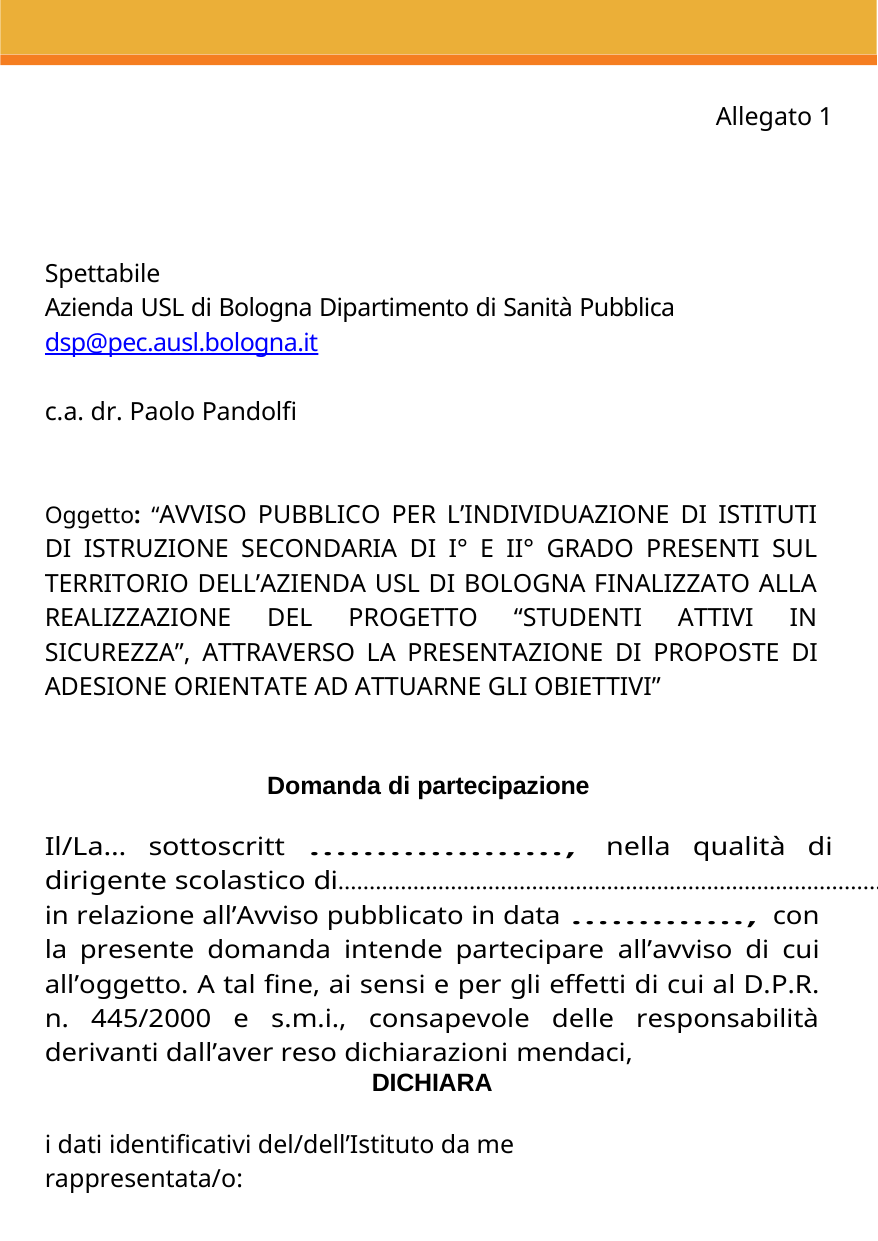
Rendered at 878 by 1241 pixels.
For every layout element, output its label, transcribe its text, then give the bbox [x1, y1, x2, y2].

subtitle Domanda di partecipazione [45, 771, 811, 800]
text Il/La… sottoscritt ………………., nella qualità di dirigente scolastico di , [44, 829, 833, 897]
text Spettabile [44, 256, 833, 289]
text i dati identificativi del/dell’Istituto da me rappresentata/o: [44, 1126, 529, 1195]
text c.a. dr. Paolo Pandolfi [44, 393, 833, 427]
text Azienda USL di Bologna Dipartimento di Sanità Pubblica dsp@pec.ausl.bologna.it [44, 290, 833, 358]
text Allegato 1 [44, 98, 833, 132]
subtitle DICHIARA [53, 1069, 811, 1097]
text in relazione all’Avviso pubblicato in data ……….…, con la presente domanda intende partecipare all’avviso di cui all’oggetto. A tal fine, ai sensi e per gli effetti di cui al D.P.R. n. 445/2000 e s.m.i., consapevole delle responsabilità derivanti dall’aver reso dichiarazioni mendaci, [44, 897, 819, 1069]
text Oggetto: “AVVISO PUBBLICO PER L’INDIVIDUAZIONE DI ISTITUTI DI ISTRUZIONE SECONDARIA DI I° E II° GRADO PRESENTI SUL TERRITORIO DELL’AZIENDA USL DI BOLOGNA FINALIZZATO ALLA REALIZZAZIONE DEL PROGETTO “STUDENTI ATTIVI IN SICUREZZA”, ATTRAVERSO LA PRESENTAZIONE DI PROPOSTE DI ADESIONE ORIENTATE AD ATTUARNE GLI OBIETTIVI” [44, 497, 818, 703]
